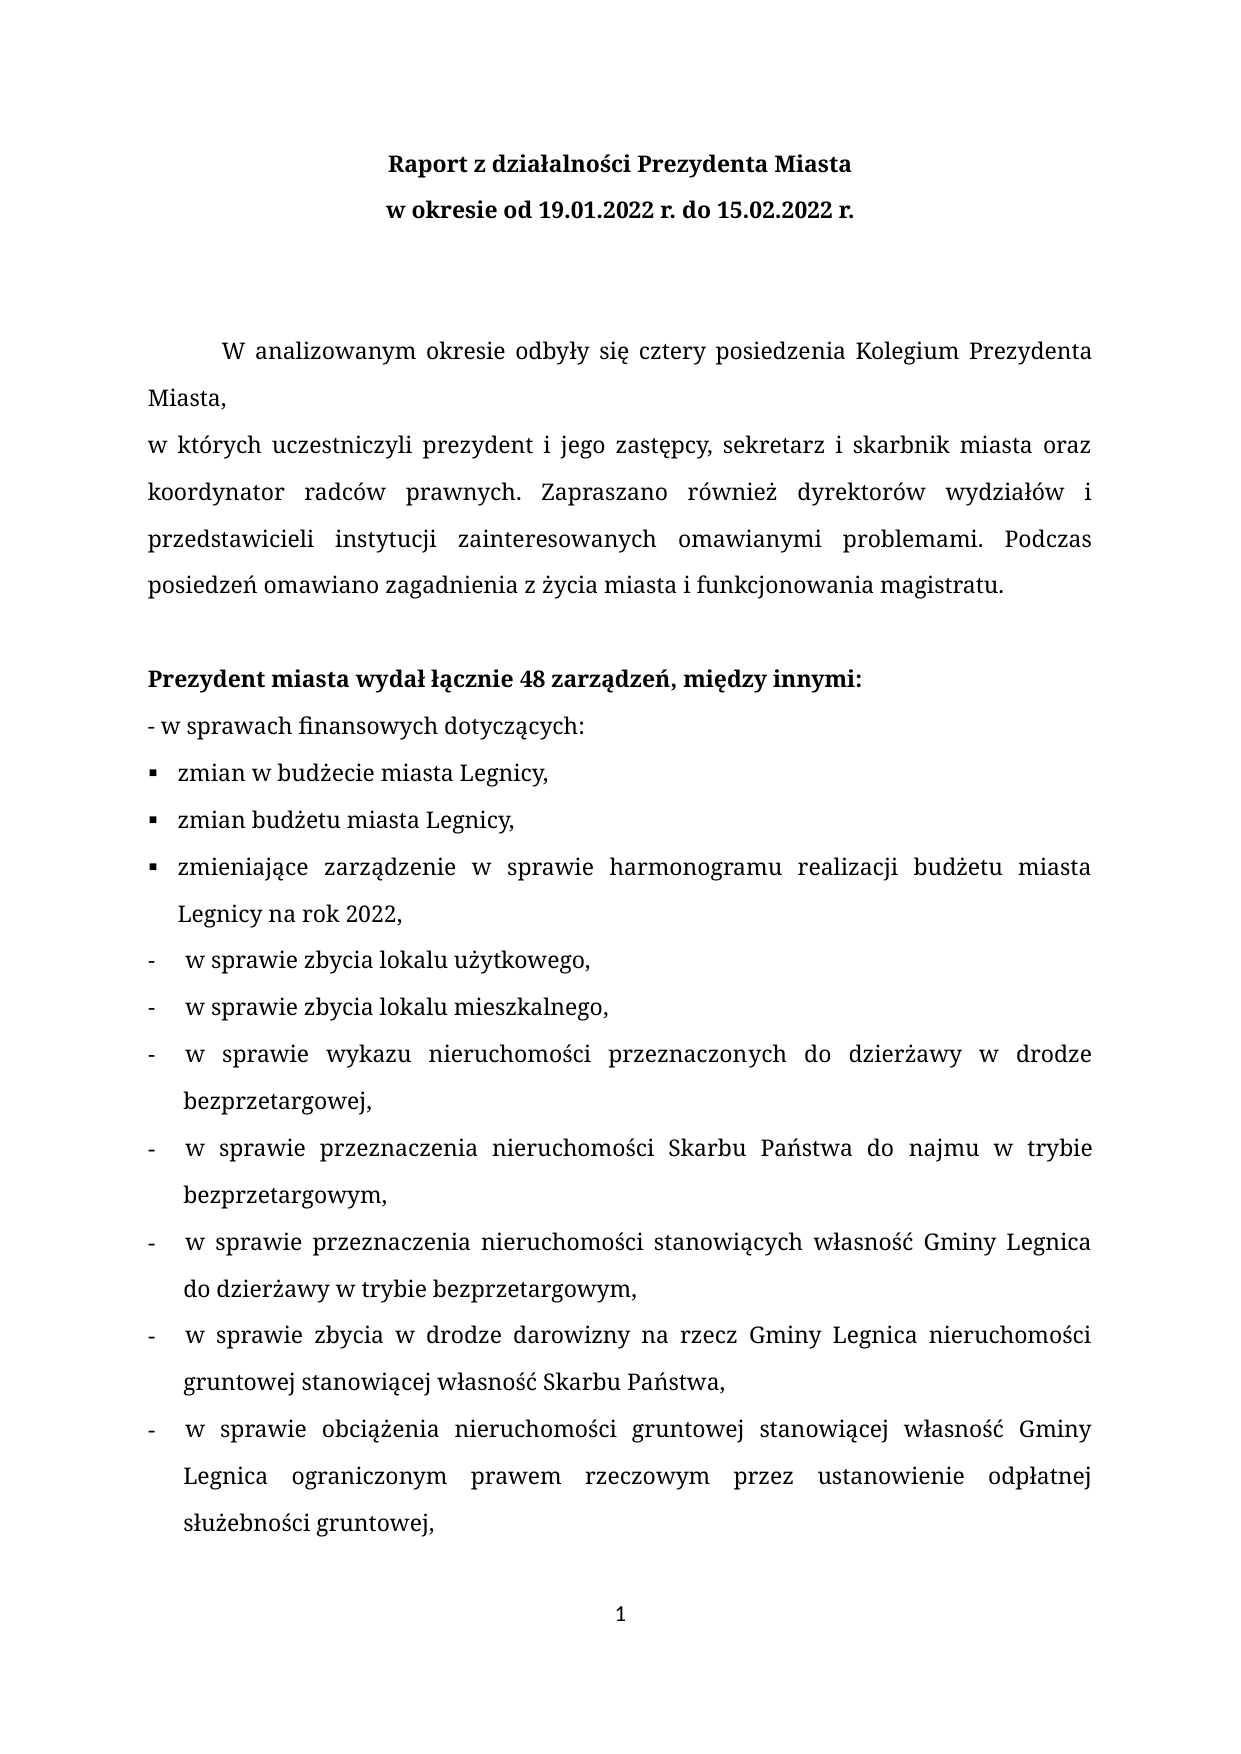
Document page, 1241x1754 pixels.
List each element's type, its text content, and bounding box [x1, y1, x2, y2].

list w sprawie zbycia lokalu użytkowego, [148, 944, 1093, 976]
text Prezydent miasta wydał łącznie 48 zarządzeń, między innymi: [148, 663, 1093, 694]
list w sprawie przeznaczenia nieruchomości stanowiących własność Gminy Legnica do dzierżawy w trybie bezprzetargowym, [148, 1226, 1093, 1304]
text - w sprawach finansowych dotyczących: [148, 710, 1093, 741]
text Raport z działalności Prezydenta Miasta [148, 148, 1093, 179]
list w sprawie wykazu nieruchomości przeznaczonych do dzierżawy w drodze bezprzetargowej, [148, 1038, 1093, 1116]
list w sprawie zbycia lokalu mieszkalnego, [148, 991, 1093, 1023]
text W analizowanym okresie odbyły się cztery posiedzenia Kolegium Prezydenta Miasta, w których uczestniczyli prezydent i jego zastępcy, sekretarz i skarbnik miasta oraz koordynator radców prawnych. Zapraszano również dyrektorów wydziałów i przedstawicieli instytucji zainteresowanych omawianymi problemami. Podczas posiedzeń omawiano zagadnienia z życia miasta i funkcjonowania magistratu. [148, 335, 1093, 601]
list w sprawie obciążenia nieruchomości gruntowej stanowiącej własność Gminy Legnica ograniczonym prawem rzeczowym przez ustanowienie odpłatnej służebności gruntowej, [148, 1413, 1093, 1538]
list zmieniające zarządzenie w sprawie harmonogramu realizacji budżetu miasta Legnicy na rok 2022, [148, 851, 1093, 929]
list zmian budżetu miasta Legnicy, [148, 804, 1093, 835]
list w sprawie przeznaczenia nieruchomości Skarbu Państwa do najmu w trybie bezprzetargowym, [148, 1132, 1093, 1210]
text w okresie od 19.01.2022 r. do 15.02.2022 r. [148, 194, 1093, 226]
list w sprawie zbycia w drodze darowizny na rzecz Gminy Legnica nieruchomości gruntowej stanowiącej własność Skarbu Państwa, [148, 1319, 1093, 1398]
list zmian w budżecie miasta Legnicy, [148, 757, 1093, 788]
